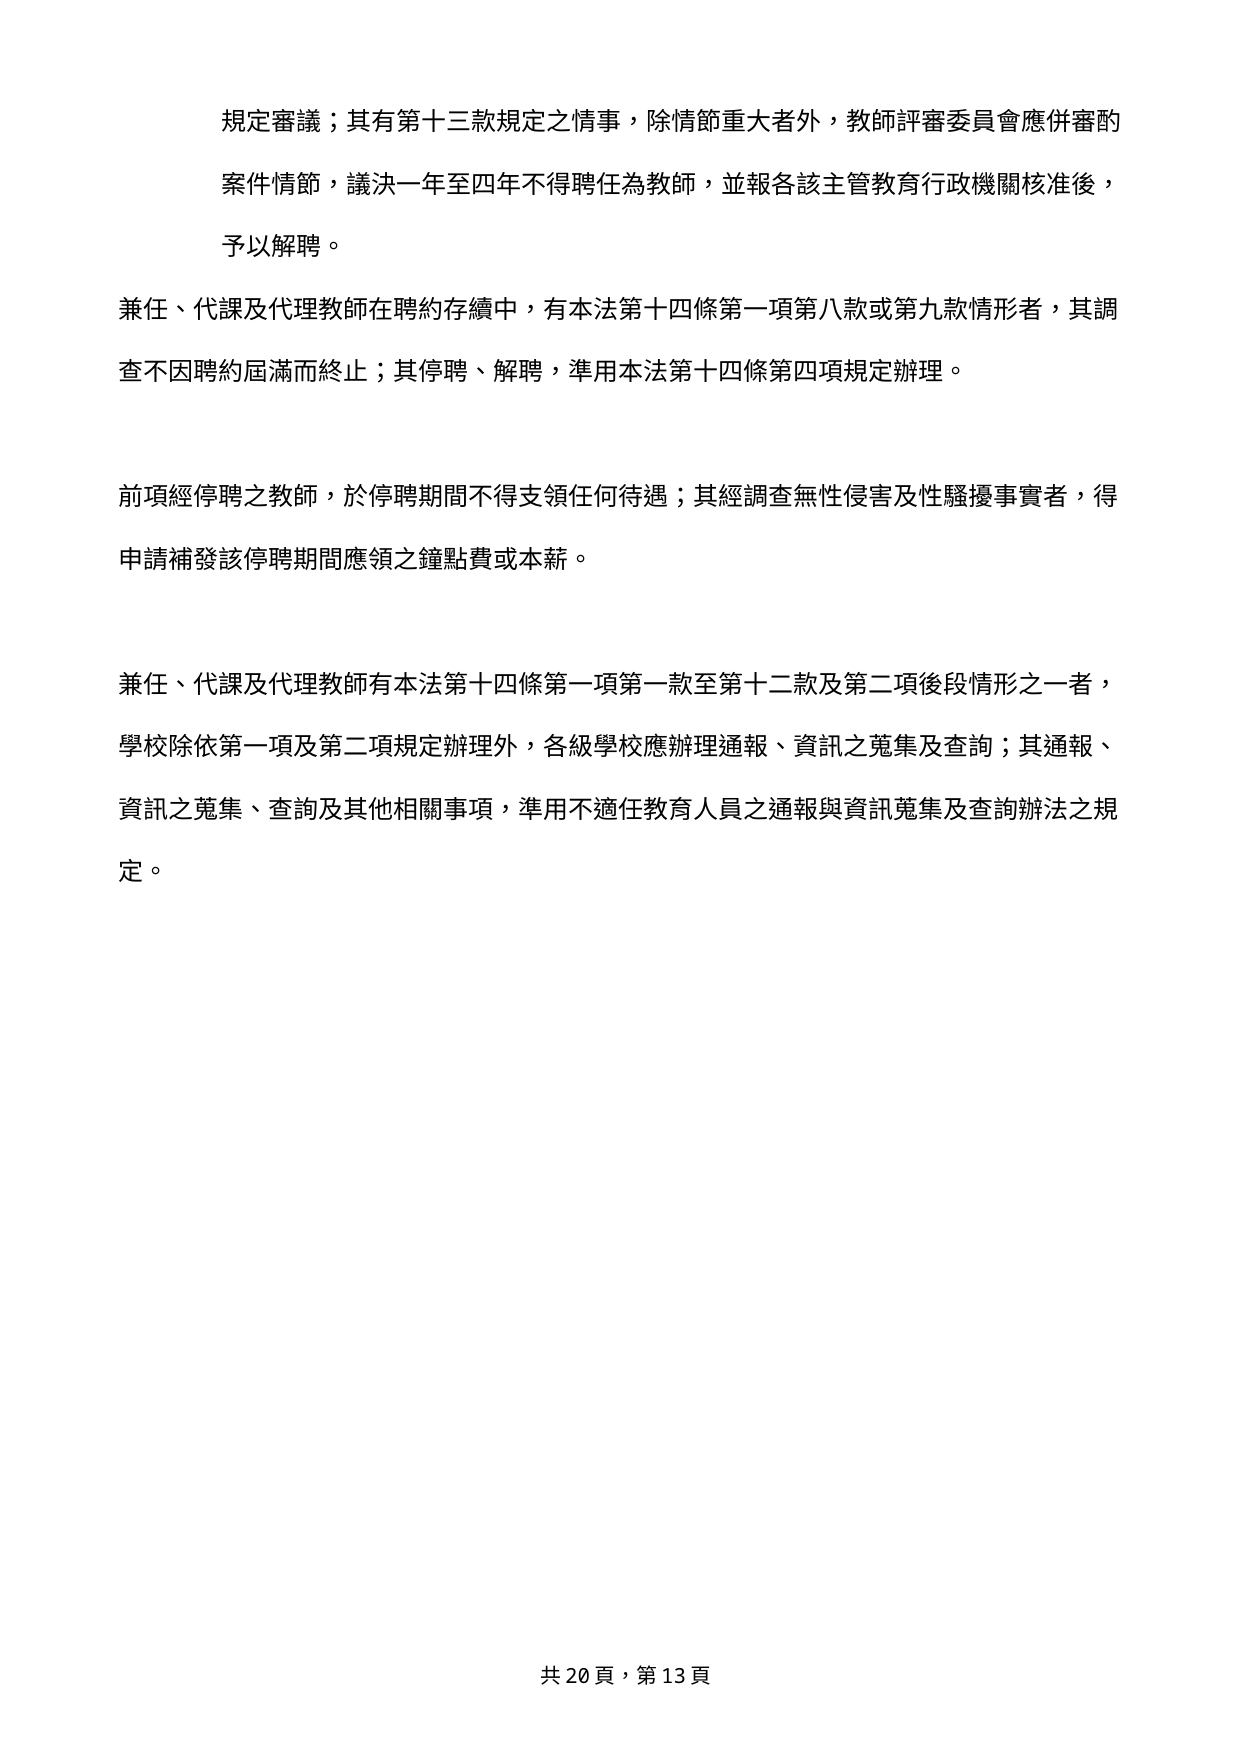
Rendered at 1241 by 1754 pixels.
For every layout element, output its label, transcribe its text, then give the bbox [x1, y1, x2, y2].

text 兼任、代課及代理教師在聘約存續中，有本法第十四條第一項第八款或第九款情形者，其調查不因聘約屆滿而終止；其停聘、解聘，準用本法第十四條第四項規定辦理。 [118, 266, 1122, 391]
text 前項經停聘之教師，於停聘期間不得支領任何待遇；其經調查無性侵害及性騷擾事實者，得申請補發該停聘期間應領之鐘點費或本薪。 [118, 453, 1122, 578]
text 規定審議；其有第十三款規定之情事，除情節重大者外，教師評審委員會應併審酌案件情節，議決一年至四年不得聘任為教師，並報各該主管教育行政機關核准後，予以解聘。 [118, 78, 1122, 266]
text 兼任、代課及代理教師有本法第十四條第一項第一款至第十二款及第二項後段情形之一者，學校除依第一項及第二項規定辦理外，各級學校應辦理通報、資訊之蒐集及查詢；其通報、資訊之蒐集、查詢及其他相關事項，準用不適任教育人員之通報與資訊蒐集及查詢辦法之規定。 [118, 641, 1122, 891]
